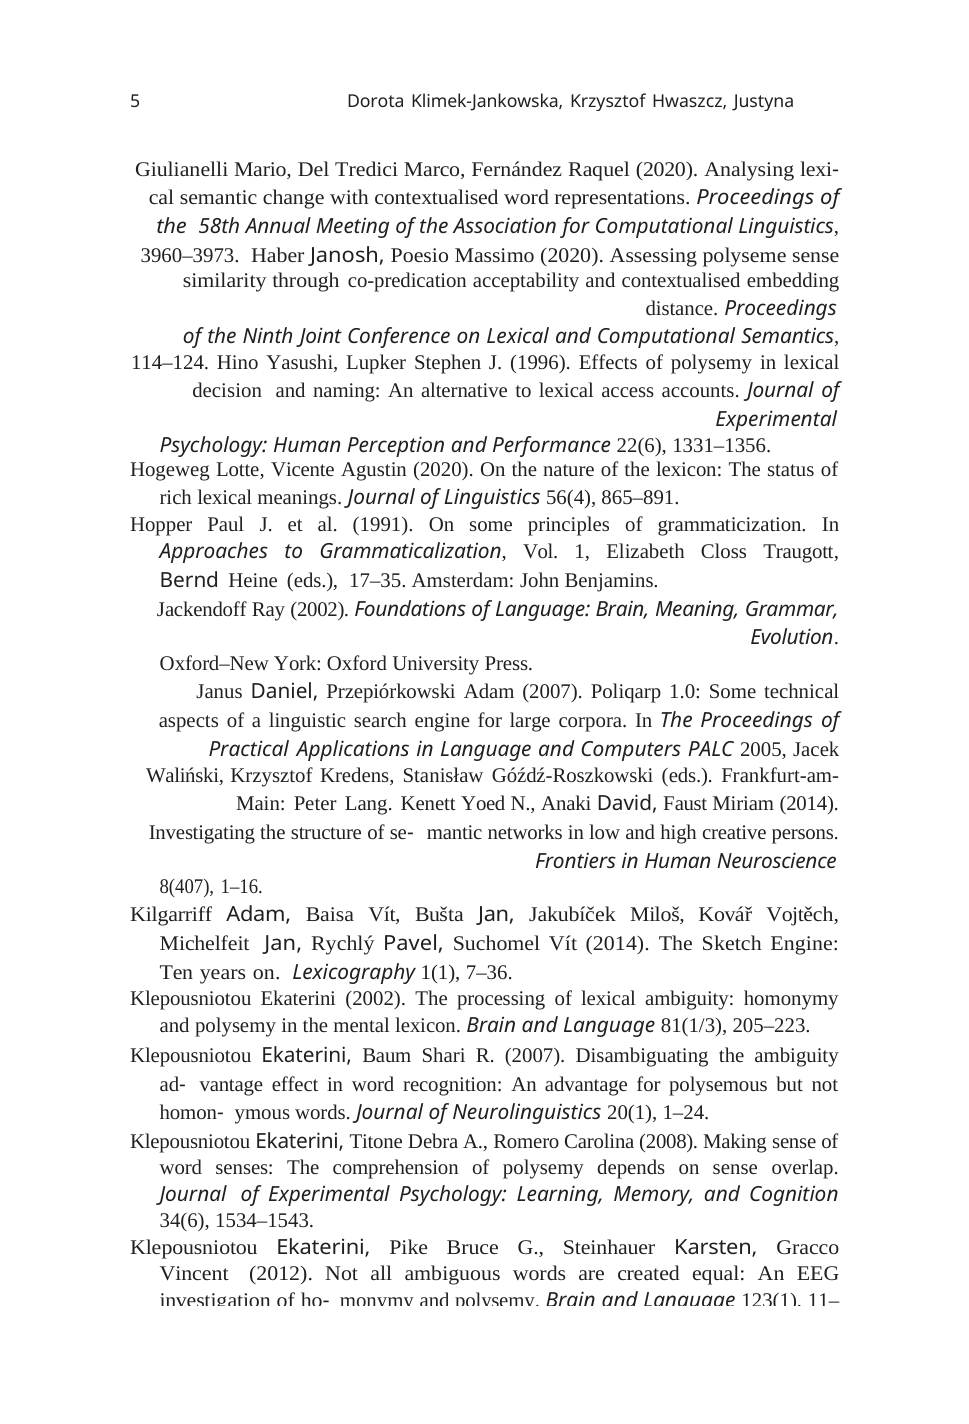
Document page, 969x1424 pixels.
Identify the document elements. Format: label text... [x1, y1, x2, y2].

text Klepousniotou Ekaterini, Pike Bruce G., Steinhauer Karsten, Gracco Vincent (2012). Not all ambiguous words are created equal: An EEG investigation of ho- monymy and polysemy. Brain and Language 123(1), 11–21. [130, 1232, 839, 1306]
text Klepousniotou Ekaterini, Baum Shari R. (2007). Disambiguating the ambiguity ad- vantage effect in word recognition: An advantage for polysemous but not homon- ymous words. Journal of Neurolinguistics 20(1), 1–24. [130, 1040, 839, 1126]
text Kilgarriff Adam, Baisa Vít, Bušta Jan, Jakubíček Miloš, Kovář Vojtěch, Michelfeit Jan, Rychlý Pavel, Suchomel Vít (2014). The Sketch Engine: Ten years on. Lexicography 1(1), 7–36. [130, 899, 839, 985]
text Psychology: Human Perception and Performance 22(6), 1331–1356. [159, 433, 841, 457]
text Oxford‒New York: Oxford University Press. [159, 651, 841, 675]
text Giulianelli Mario, Del Tredici Marco, Fernández Raquel (2020). Analysing lexi- cal semantic change with contextualised word representations. Proceedings of the 58th Annual Meeting of the Association for Computational Linguistics, 3960–3973. Haber Janosh, Poesio Massimo (2020). Assessing polyseme sense similarity through co-predication acceptability and contextualised embedding distance. Proceedings [130, 154, 839, 321]
text Klepousniotou Ekaterini (2002). The processing of lexical ambiguity: homonymy and polysemy in the mental lexicon. Brain and Language 81(1/3), 205–223. [130, 986, 839, 1039]
text of the Ninth Joint Conference on Lexical and Computational Semantics, 114–124. Hino Yasushi, Lupker Stephen J. (1996). Effects of polysemy in lexical decision and naming: An alternative to lexical access accounts. Journal of Experimental [130, 321, 839, 432]
text Dorota Klimek-Jankowska, Krzysztof Hwaszcz, Justyna Wieczorek [347, 89, 841, 111]
text Hopper Paul J. et al. (1991). On some principles of grammaticization. In Approaches to Grammaticalization, Vol. 1, Elizabeth Closs Traugott, Bernd Heine (eds.), 17–35. Amsterdam: John Benjamins. [130, 512, 839, 593]
text Klepousniotou Ekaterini, Titone Debra A., Romero Carolina (2008). Making sense of word senses: The comprehension of polysemy depends on sense overlap. Journal of Experimental Psychology: Learning, Memory, and Cognition 34(6), 1534–1543. [130, 1126, 839, 1232]
text Hogeweg Lotte, Vicente Agustin (2020). On the nature of the lexicon: The status of rich lexical meanings. Journal of Linguistics 56(4), 865–891. [130, 457, 839, 511]
text 50 [130, 89, 149, 111]
text Janus Daniel, Przepiórkowski Adam (2007). Poliqarp 1.0: Some technical aspects of a linguistic search engine for large corpora. In The Proceedings of Practical Applications in Language and Computers PALC 2005, Jacek Waliński, Krzysztof Kredens, Stanisław Góźdź-Roszkowski (eds.). Frankfurt-am-Main: Peter Lang. Kenett Yoed N., Anaki David, Faust Miriam (2014). Investigating the structure of se- mantic networks in low and high creative persons. Frontiers in Human Neuroscience [130, 676, 839, 874]
text 8(407), 1‒16. [159, 875, 841, 898]
text Jackendoff Ray (2002). Foundations of Language: Brain, Meaning, Grammar, Evolution. [128, 594, 839, 651]
